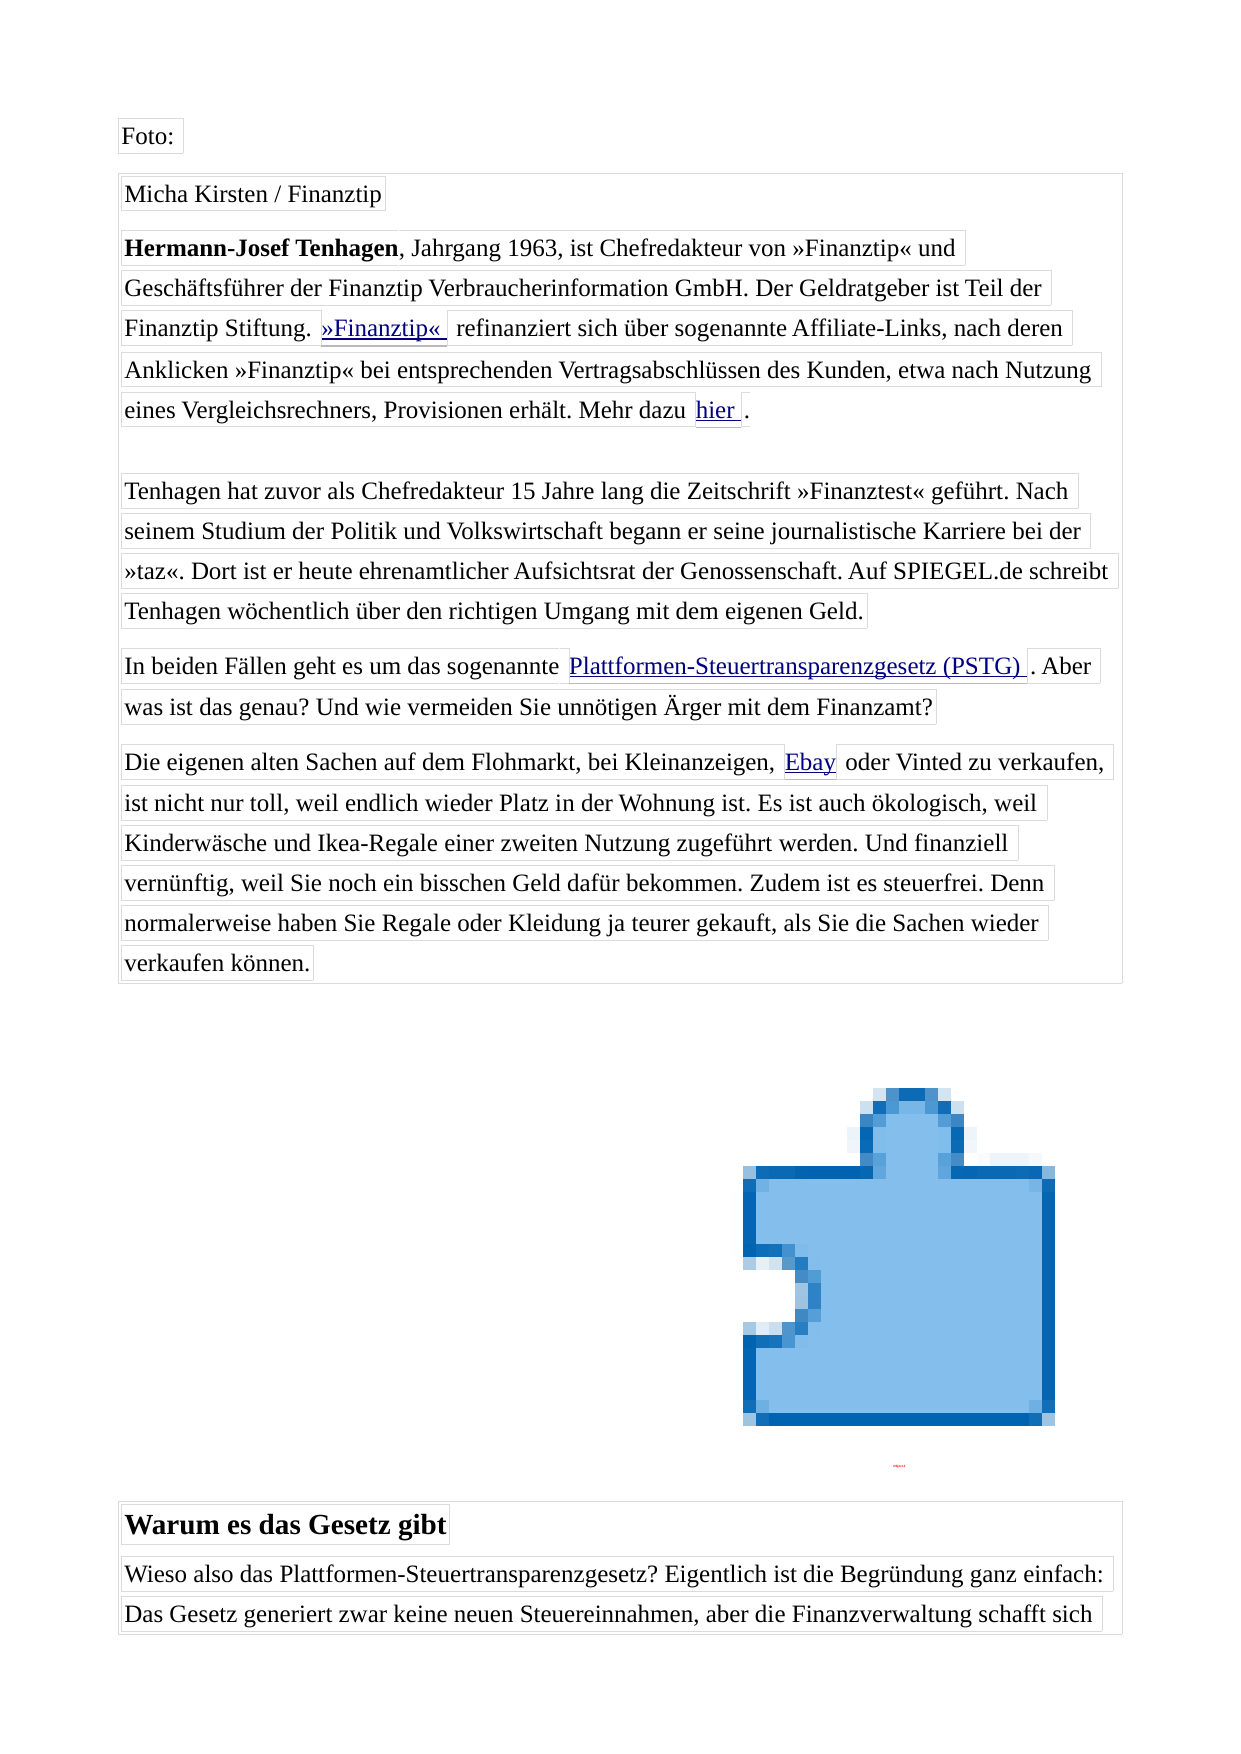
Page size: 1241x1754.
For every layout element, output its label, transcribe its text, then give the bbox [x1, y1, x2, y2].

text Die eigenen alten Sachen auf dem Flohmarkt, bei Kleinanzeigen, Ebay oder Vinted zu verkaufen, ist nicht nur toll, weil endlich wieder Platz in der Wohnung ist. Es ist auch ökologisch, weil Kinderwäsche und Ikea-Regale einer zweiten Nutzung zugeführt werden. Und finanziell vernünftig, weil Sie noch ein bisschen Geld dafür bekommen. Zudem ist es steuerfrei. Denn normalerweise haben Sie Regale oder Kleidung ja teurer gekauft, als Sie die Sachen wieder verkaufen können. [119, 741, 1122, 983]
text Micha Kirsten / Finanztip [119, 174, 1122, 211]
text Wieso also das Plattformen-Steuertransparenzgesetz? Eigentlich ist die Begründung ganz einfach: Das Gesetz generiert zwar keine neuen Steuereinnahmen, aber die Finanzverwaltung schafft sich [119, 1553, 1122, 1634]
text Foto: [119, 119, 183, 153]
subtitle Warum es das Gesetz gibt [119, 1502, 1122, 1544]
text Hermann-Josef Tenhagen, Jahrgang 1963, ist Chefredakteur von »Finanztip« und Geschäftsführer der Finanztip Verbraucherinformation GmbH. Der Geldratgeber ist Teil der Finanztip Stiftung. »Finanztip« refinanziert sich über sogenannte Affiliate-Links, nach deren Anklicken »Finanztip« bei entsprechenden Vertragsabschlüssen des Kunden, etwa nach Nutzung eines Vergleichsrechners, Provisionen erhält. Mehr dazu hier . Tenhagen hat zuvor als Chefredakteur 15 Jahre lang die Zeitschrift »Finanztest« geführt. Nach seinem Studium der Politik und Volkswirtschaft begann er seine journalistische Karriere bei der »taz«. Dort ist er heute ehrenamtlicher Aufsichtsrat der Genossenschaft. Auf SPIEGEL.de schreibt Tenhagen wöchentlich über den richtigen Umgang mit dem eigenen Geld. [119, 227, 1122, 628]
text In beiden Fällen geht es um das sogenannte Plattformen-Steuertransparenzgesetz (PSTG) . Aber was ist das genau? Und wie vermeiden Sie unnötigen Ärger mit dem Finanzamt? [119, 645, 1122, 724]
text [184, 118, 1122, 153]
